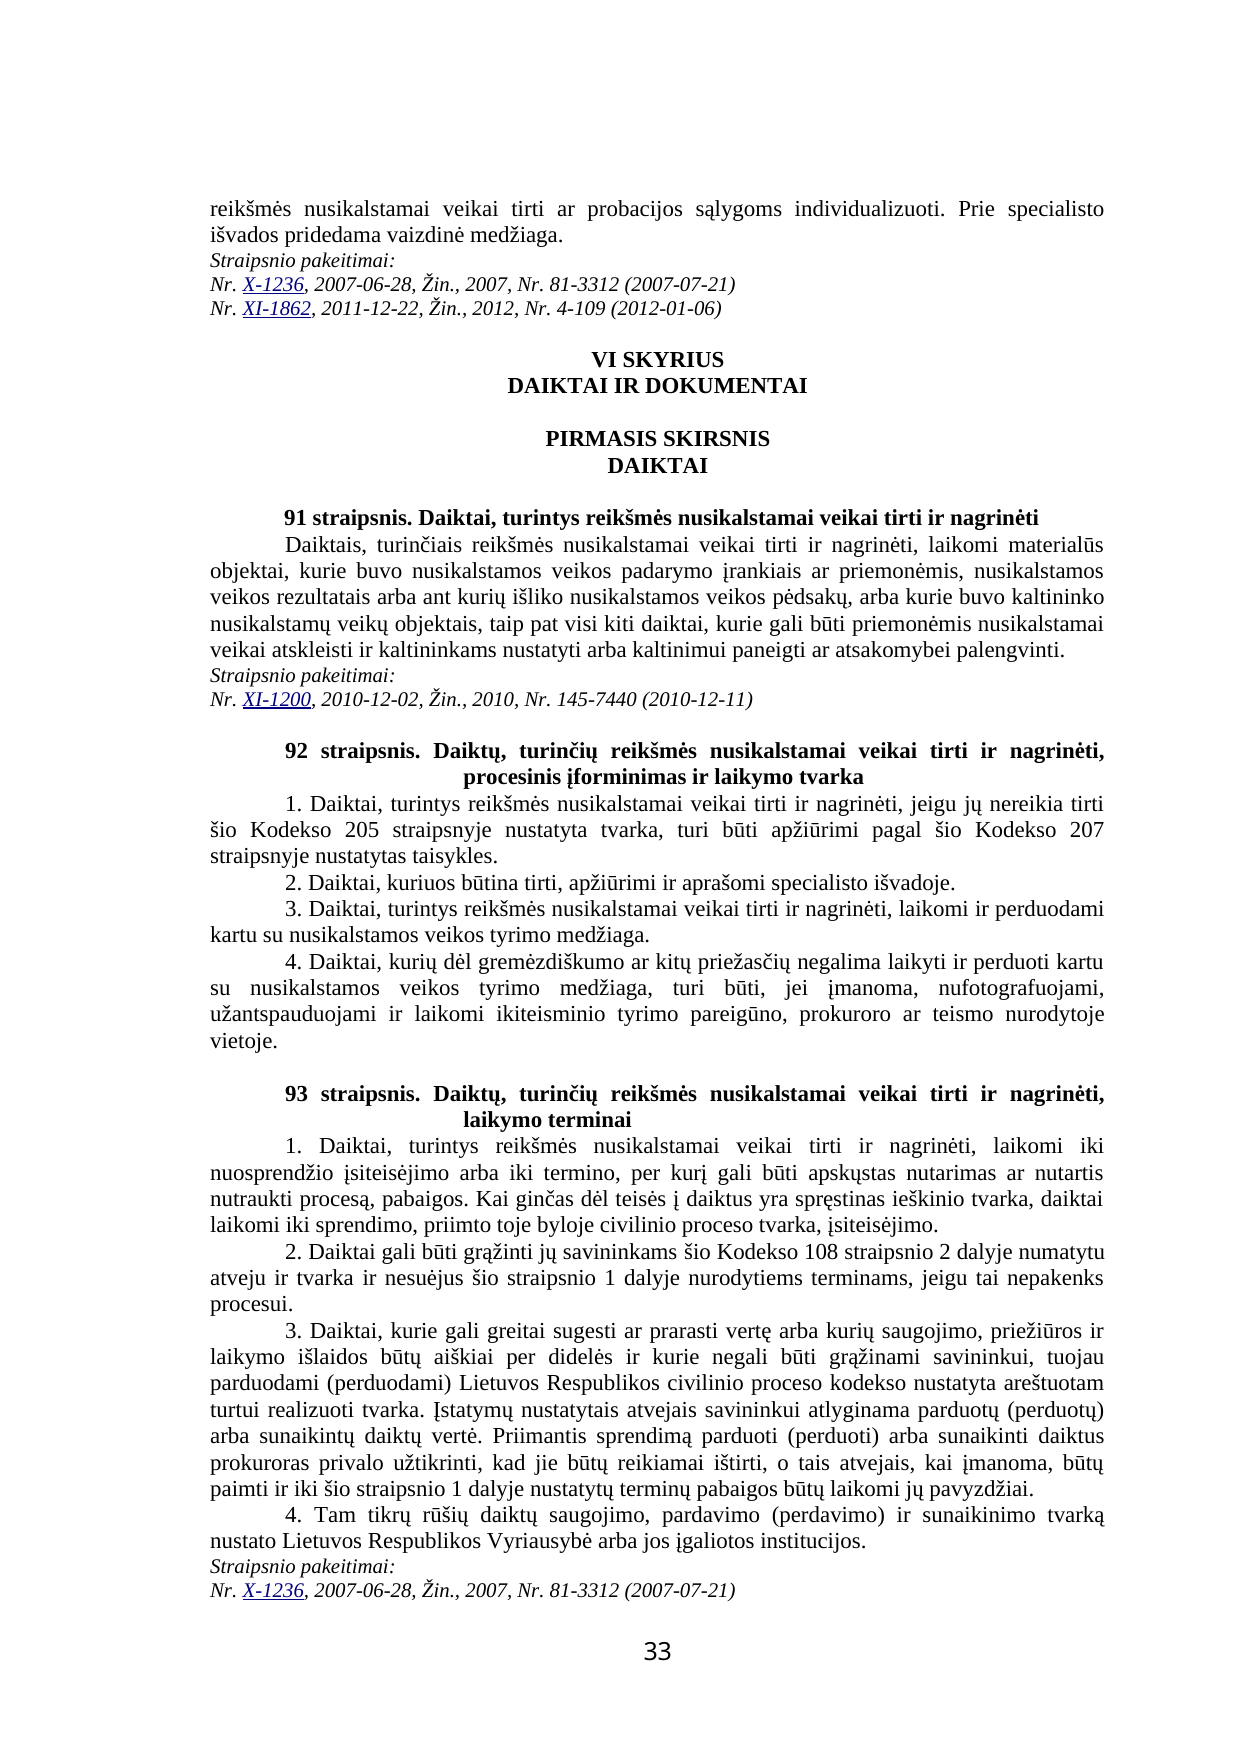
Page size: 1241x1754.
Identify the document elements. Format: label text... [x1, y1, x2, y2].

text 92 straipsnis. Daiktų, turinčių reikšmės nusikalstamai veikai tirti ir nagrinėti, procesinis įforminimas ir laikymo tvarka [285, 737, 1106, 790]
text Daiktais, turinčiais reikšmės nusikalstamai veikai tirti ir nagrinėti, laikomi materialūs objektai, kurie buvo nusikalstamos veikos padarymo įrankiais ar priemonėmis, nusikalstamos veikos rezultatais arba ant kurių išliko nusikalstamos veikos pėdsakų, arba kurie buvo kaltininko nusikalstamų veikų objektais, taip pat visi kiti daiktai, kurie gali būti priemonėmis nusikalstamai veikai atskleisti ir kaltininkams nustatyti arba kaltinimui paneigti ar atsakomybei palengvinti. [210, 531, 1106, 662]
text 1. Daiktai, turintys reikšmės nusikalstamai veikai tirti ir nagrinėti, jeigu jų nereikia tirti šio Kodekso 205 straipsnyje nustatyta tvarka, turi būti apžiūrimi pagal šio Kodekso 207 straipsnyje nustatytas taisykles. [210, 790, 1106, 869]
text Nr. XI-1200, 2010-12-02, Žin., 2010, Nr. 145-7440 (2010-12-11) [210, 687, 1106, 711]
subtitle VI skyrius [210, 346, 1106, 373]
text reikšmės nusikalstamai veikai tirti ar probacijos sąlygoms individualizuoti. Prie specialisto išvados pridedama vaizdinė medžiaga. [210, 195, 1106, 248]
text 2. Daiktai, kuriuos būtina tirti, apžiūrimi ir aprašomi specialisto išvadoje. [210, 869, 1106, 895]
text 1. Daiktai, turintys reikšmės nusikalstamai veikai tirti ir nagrinėti, laikomi iki nuosprendžio įsiteisėjimo arba iki termino, per kurį gali būti apskųstas nutarimas ar nutartis nutraukti procesą, pabaigos. Kai ginčas dėl teisės į daiktus yra spręstinas ieškinio tvarka, daiktai laikomi iki sprendimo, priimto toje byloje civilinio proceso tvarka, įsiteisėjimo. [210, 1132, 1106, 1238]
text Straipsnio pakeitimai: [210, 1554, 1106, 1578]
text Straipsnio pakeitimai: [210, 248, 1106, 272]
subtitle PIRMASIS SKIRSNIS [210, 425, 1106, 452]
text Nr. X-1236, 2007-06-28, Žin., 2007, Nr. 81-3312 (2007-07-21) [210, 272, 1106, 296]
text 3. Daiktai, kurie gali greitai sugesti ar prarasti vertę arba kurių saugojimo, priežiūros ir laikymo išlaidos būtų aiškiai per didelės ir kurie negali būti grąžinami savininkui, tuojau parduodami (perduodami) Lietuvos Respublikos civilinio proceso kodekso nustatyta areštuotam turtui realizuoti tvarka. Įstatymų nustatytais atvejais savininkui atlyginama parduotų (perduotų) arba sunaikintų daiktų vertė. Priimantis sprendimą parduoti (perduoti) arba sunaikinti daiktus prokuroras privalo užtikrinti, kad jie būtų reikiamai ištirti, o tais atvejais, kai įmanoma, būtų paimti ir iki šio straipsnio 1 dalyje nustatytų terminų pabaigos būtų laikomi jų pavyzdžiai. [210, 1317, 1106, 1501]
text 4. Daiktai, kurių dėl gremėzdiškumo ar kitų priežasčių negalima laikyti ir perduoti kartu su nusikalstamos veikos tyrimo medžiaga, turi būti, jei įmanoma, nufotografuojami, užantspauduojami ir laikomi ikiteisminio tyrimo pareigūno, prokuroro ar teismo nurodytoje vietoje. [210, 948, 1106, 1053]
text 4. Tam tikrų rūšių daiktų saugojimo, pardavimo (perdavimo) ir sunaikinimo tvarką nustato Lietuvos Respublikos Vyriausybė arba jos įgaliotos institucijos. [210, 1501, 1106, 1554]
text Daiktai ir dokumentai [210, 373, 1106, 399]
text 2. Daiktai gali būti grąžinti jų savininkams šio Kodekso 108 straipsnio 2 dalyje numatytu atveju ir tvarka ir nesuėjus šio straipsnio 1 dalyje nurodytiems terminams, jeigu tai nepakenks procesui. [210, 1238, 1106, 1317]
text 91 straipsnis. Daiktai, turintys reikšmės nusikalstamai veikai tirti ir nagrinėti [284, 504, 1106, 531]
text Straipsnio pakeitimai: [210, 662, 1106, 687]
text 3. Daiktai, turintys reikšmės nusikalstamai veikai tirti ir nagrinėti, laikomi ir perduodami kartu su nusikalstamos veikos tyrimo medžiaga. [210, 895, 1106, 948]
text Daiktai [210, 452, 1106, 478]
text Nr. X-1236, 2007-06-28, Žin., 2007, Nr. 81-3312 (2007-07-21) [210, 1578, 1106, 1602]
text Nr. XI-1862, 2011-12-22, Žin., 2012, Nr. 4-109 (2012-01-06) [210, 296, 1106, 320]
text 93 straipsnis. Daiktų, turinčių reikšmės nusikalstamai veikai tirti ir nagrinėti, laikymo terminai [285, 1079, 1106, 1132]
